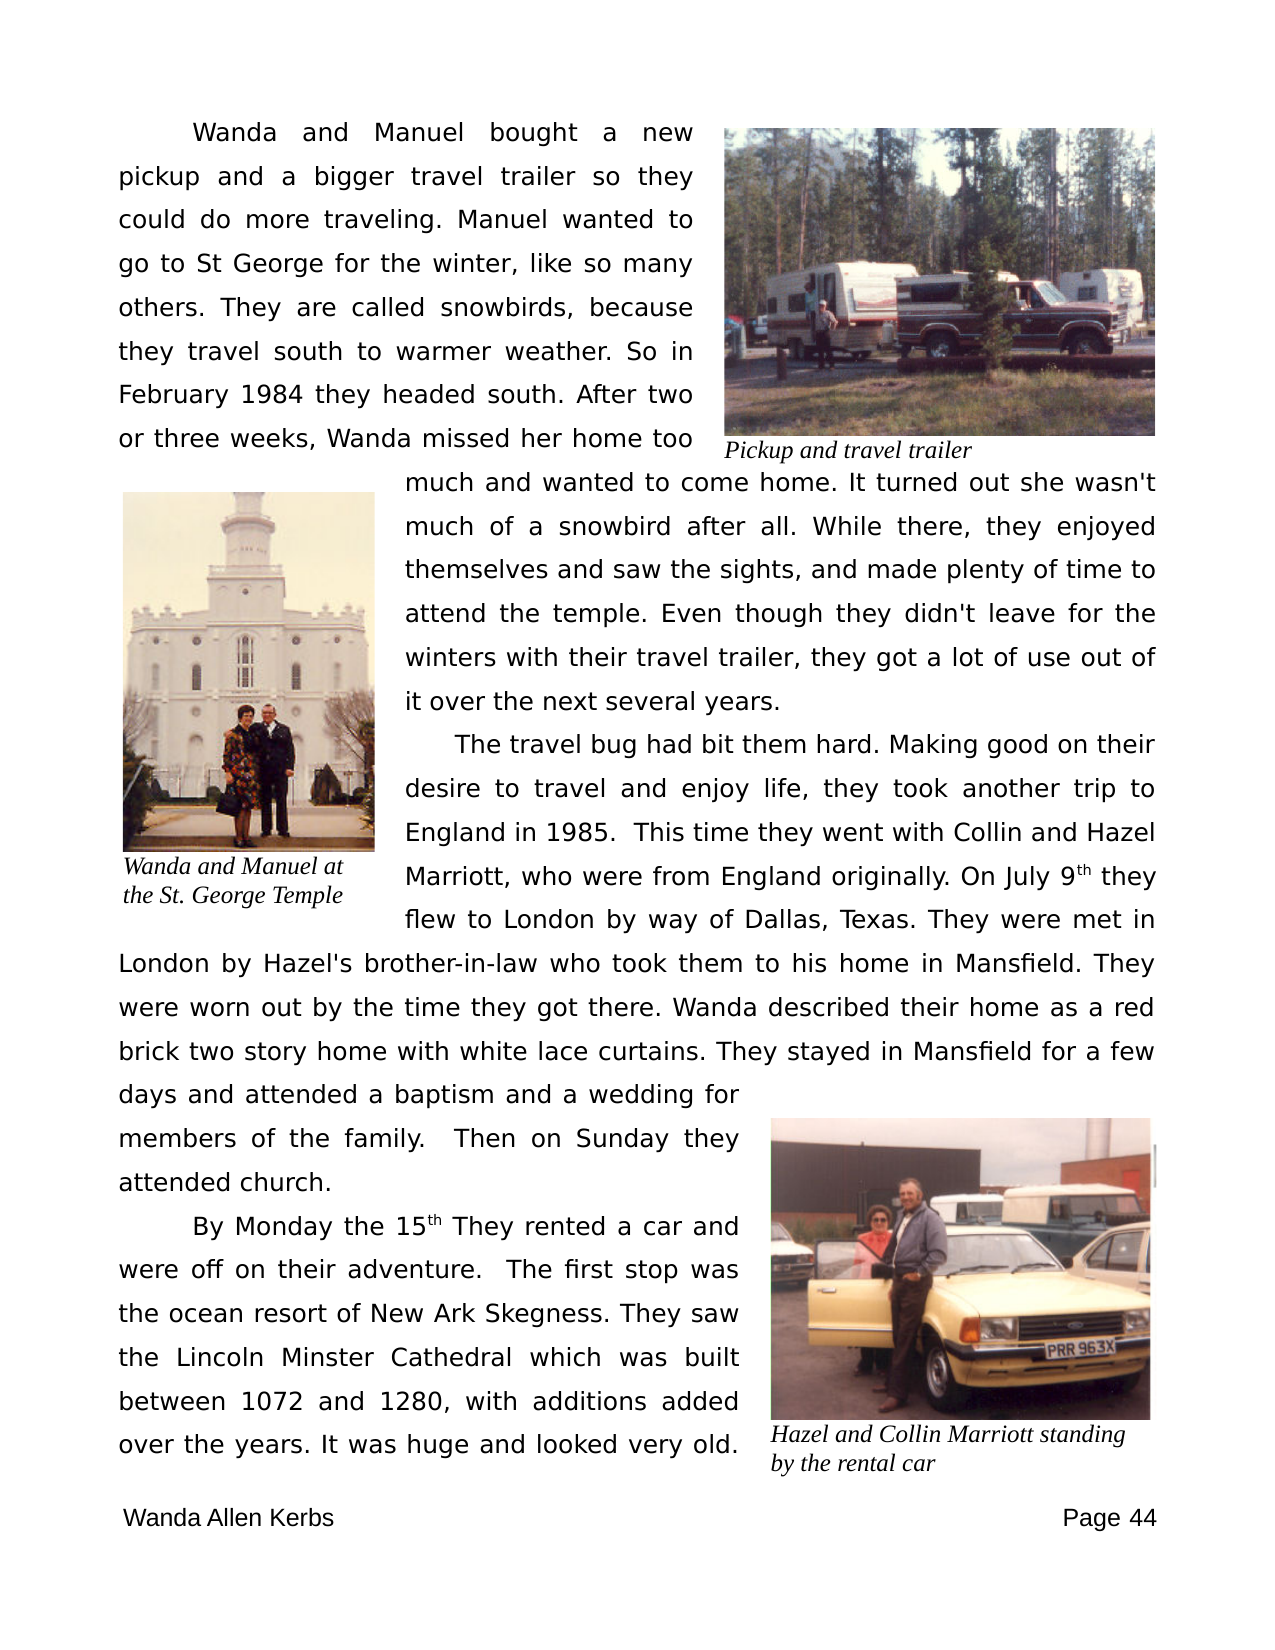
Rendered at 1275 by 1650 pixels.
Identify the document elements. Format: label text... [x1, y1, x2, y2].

text Hazel and Collin Marriott standing by the rental car [770, 1420, 1156, 1477]
picture [724, 128, 1156, 436]
text The travel bug had bit them hard. Making good on their desire to travel and enjoy life, they took another trip to England in 1985. This time they went with Collin and Hazel Marriott, who were from England originally. On July 9th they flew to London by way of Dallas, Texas. They were met in London by Hazel's brother-in-law who took them to his home in Mansfield. They were worn out by the time they got there. Wanda described their home as a red brick two story home with white lace curtains. They stayed in Mansfield for a few days and attended a baptism and a wedding for members of the family. Then on Sunday they attended church. [118, 731, 1157, 1197]
picture [122, 492, 375, 852]
picture [770, 1118, 1157, 1420]
text Pickup and travel trailer [724, 436, 1155, 464]
text By Monday the 15th They rented a car and were off on their adventure. The first stop was the ocean resort of New Ark Skegness. They saw the Lincoln Minster Cathedral which was built between 1072 and 1280, with additions added over the years. It was huge and looked very old. [118, 1212, 770, 1460]
text Wanda and Manuel at the St. George Temple [123, 852, 374, 909]
text Wanda and Manuel bought a new pickup and a bigger travel trailer so they could do more traveling. Manuel wanted to go to St George for the winter, like so many others. They are called snowbirds, because they travel south to warmer weather. So in February 1984 they headed south. After two or three weeks, Wanda missed her home too much and wanted to come home. It turned out she wasn't much of a snowbird after all. While there, they enjoyed themselves and saw the sights, and made plenty of time to attend the temple. Even though they didn't leave for the winters with their travel trailer, they got a lot of use out of it over the next several years. [118, 116, 1157, 716]
